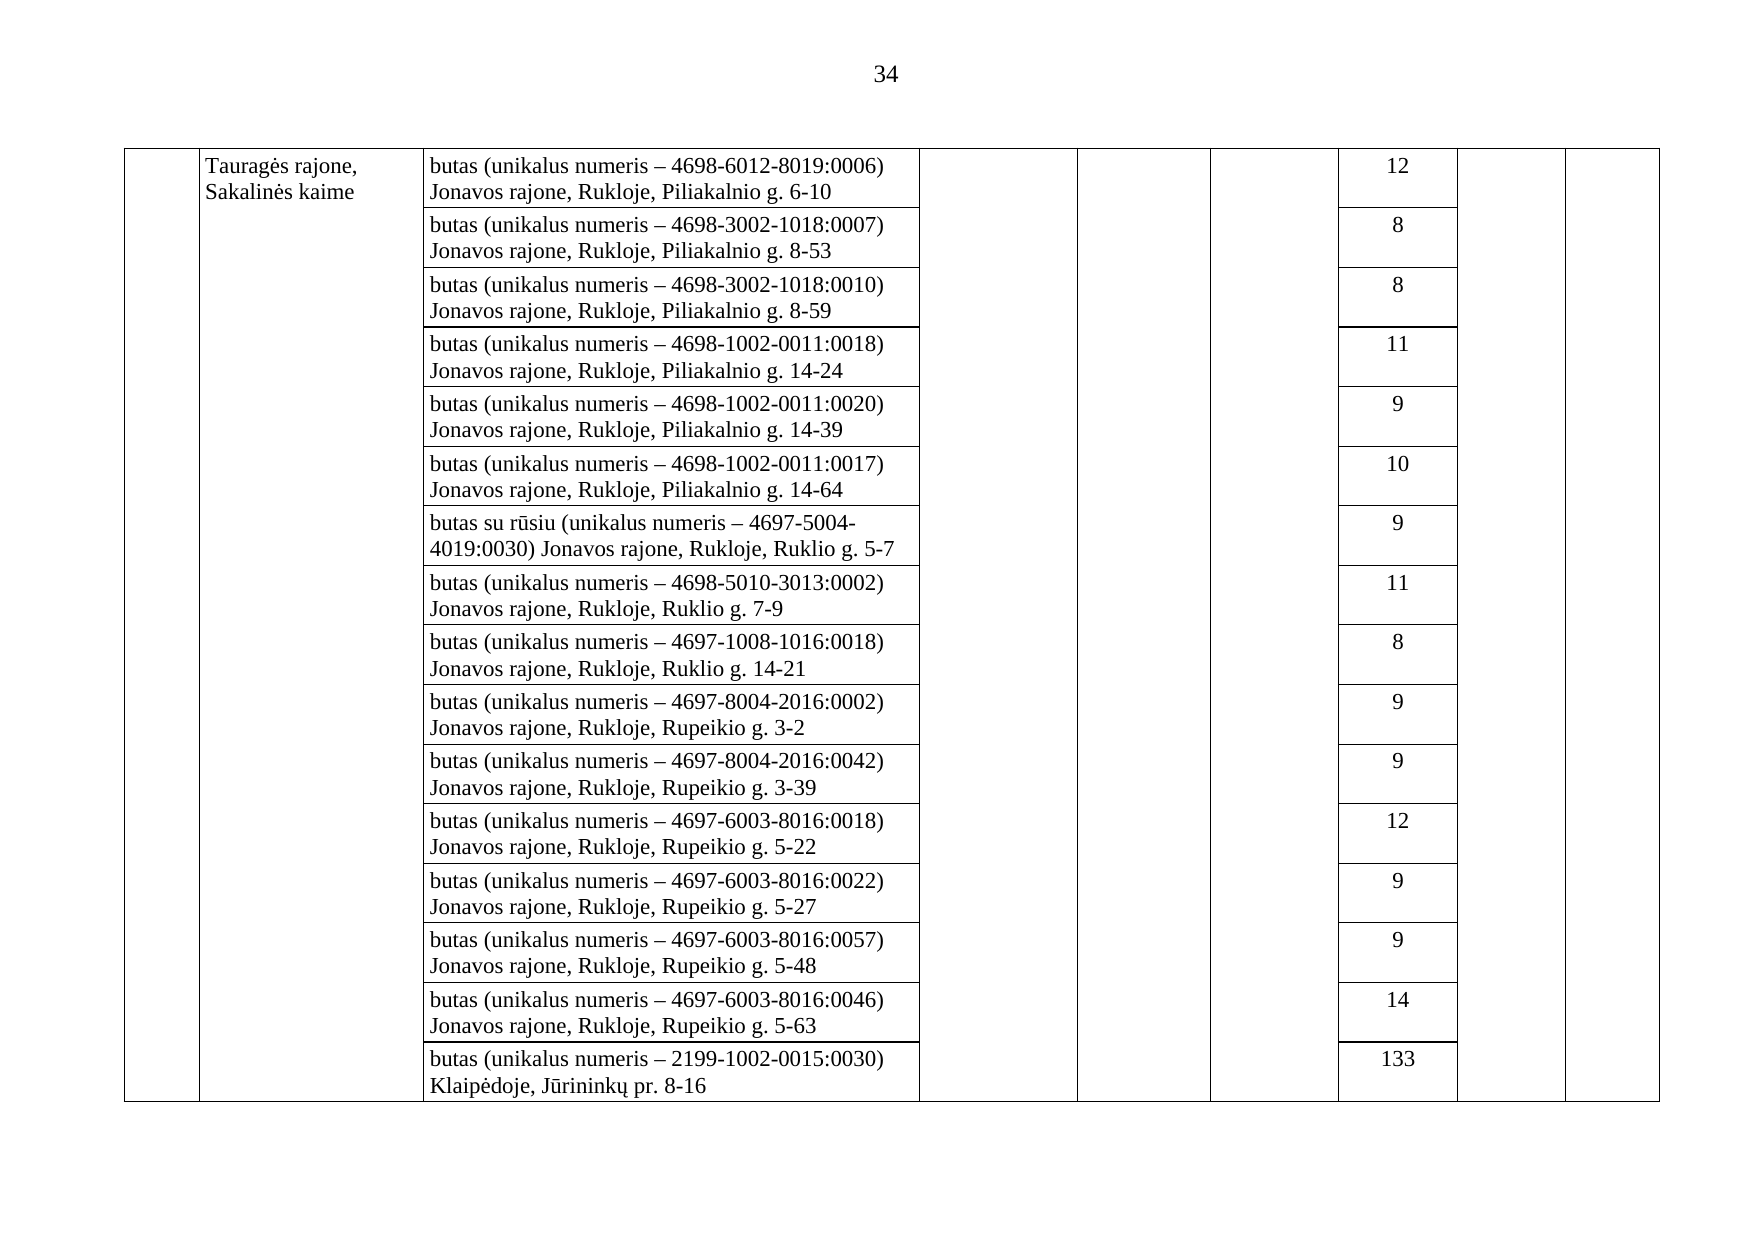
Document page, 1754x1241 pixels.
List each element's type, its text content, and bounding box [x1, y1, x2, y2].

table_cell 11 [1339, 328, 1457, 386]
table_cell Tauragės rajone, Sakalinės kaime [200, 149, 423, 1101]
table_cell [1078, 149, 1210, 1101]
table_cell [1211, 149, 1338, 1101]
table_cell 8 [1339, 625, 1457, 684]
table_cell butas (unikalus numeris – 4697-1008-1016:0018) Jonavos rajone, Rukloje, Ruklio g. 14-21 [424, 625, 919, 684]
table_cell [1566, 149, 1659, 1101]
table_cell butas (unikalus numeris – 4697-6003-8016:0046) Jonavos rajone, Rukloje, Rupeikio g. 5-63 [424, 983, 919, 1041]
table_cell 133 [1339, 1043, 1457, 1101]
table_cell [125, 149, 199, 1101]
table_cell butas (unikalus numeris – 4698-3002-1018:0007) Jonavos rajone, Rukloje, Piliakalnio g. 8-53 [424, 208, 919, 267]
table_cell 9 [1339, 685, 1457, 743]
table_cell 9 [1339, 387, 1457, 446]
table_cell 9 [1339, 923, 1457, 982]
table_cell butas (unikalus numeris – 4697-6003-8016:0022) Jonavos rajone, Rukloje, Rupeikio g. 5-27 [424, 864, 919, 922]
table_cell butas (unikalus numeris – 4698-1002-0011:0018) Jonavos rajone, Rukloje, Piliakalnio g. 14-24 [424, 328, 919, 386]
table_cell butas (unikalus numeris – 2199-1002-0015:0030) Klaipėdoje, Jūrininkų pr. 8-16 [424, 1043, 919, 1101]
table_cell butas (unikalus numeris – 4698-3002-1018:0010) Jonavos rajone, Rukloje, Piliakalnio g. 8-59 [424, 268, 919, 326]
table_cell butas (unikalus numeris – 4698-1002-0011:0017) Jonavos rajone, Rukloje, Piliakalnio g. 14-64 [424, 447, 919, 505]
table_cell 10 [1339, 447, 1457, 505]
table_cell 12 [1339, 804, 1457, 863]
table_cell 14 [1339, 983, 1457, 1041]
table_cell 9 [1339, 745, 1457, 803]
table_cell [920, 149, 1077, 1101]
table_cell 9 [1339, 506, 1457, 565]
table_cell butas (unikalus numeris – 4697-6003-8016:0057) Jonavos rajone, Rukloje, Rupeikio g. 5-48 [424, 923, 919, 982]
table_cell [1458, 149, 1565, 1101]
table_cell 9 [1339, 864, 1457, 922]
table_cell 8 [1339, 208, 1457, 267]
table_cell butas (unikalus numeris – 4698-5010-3013:0002) Jonavos rajone, Rukloje, Ruklio g. 7-9 [424, 566, 919, 624]
table_cell butas (unikalus numeris – 4697-8004-2016:0042) Jonavos rajone, Rukloje, Rupeikio g. 3-39 [424, 745, 919, 803]
table_cell butas (unikalus numeris – 4697-8004-2016:0002) Jonavos rajone, Rukloje, Rupeikio g. 3-2 [424, 685, 919, 743]
table_cell 8 [1339, 268, 1457, 326]
table_cell butas (unikalus numeris – 4698-1002-0011:0020) Jonavos rajone, Rukloje, Piliakalnio g. 14-39 [424, 387, 919, 446]
table_cell 12 [1339, 149, 1457, 207]
table_cell butas su rūsiu (unikalus numeris – 4697-5004-4019:0030) Jonavos rajone, Rukloje, Ruklio g. 5-7 [424, 506, 919, 565]
table_cell butas (unikalus numeris – 4697-6003-8016:0018) Jonavos rajone, Rukloje, Rupeikio g. 5-22 [424, 804, 919, 863]
table_cell butas (unikalus numeris – 4698-6012-8019:0006) Jonavos rajone, Rukloje, Piliakalnio g. 6-10 [424, 149, 919, 207]
table_cell 11 [1339, 566, 1457, 624]
